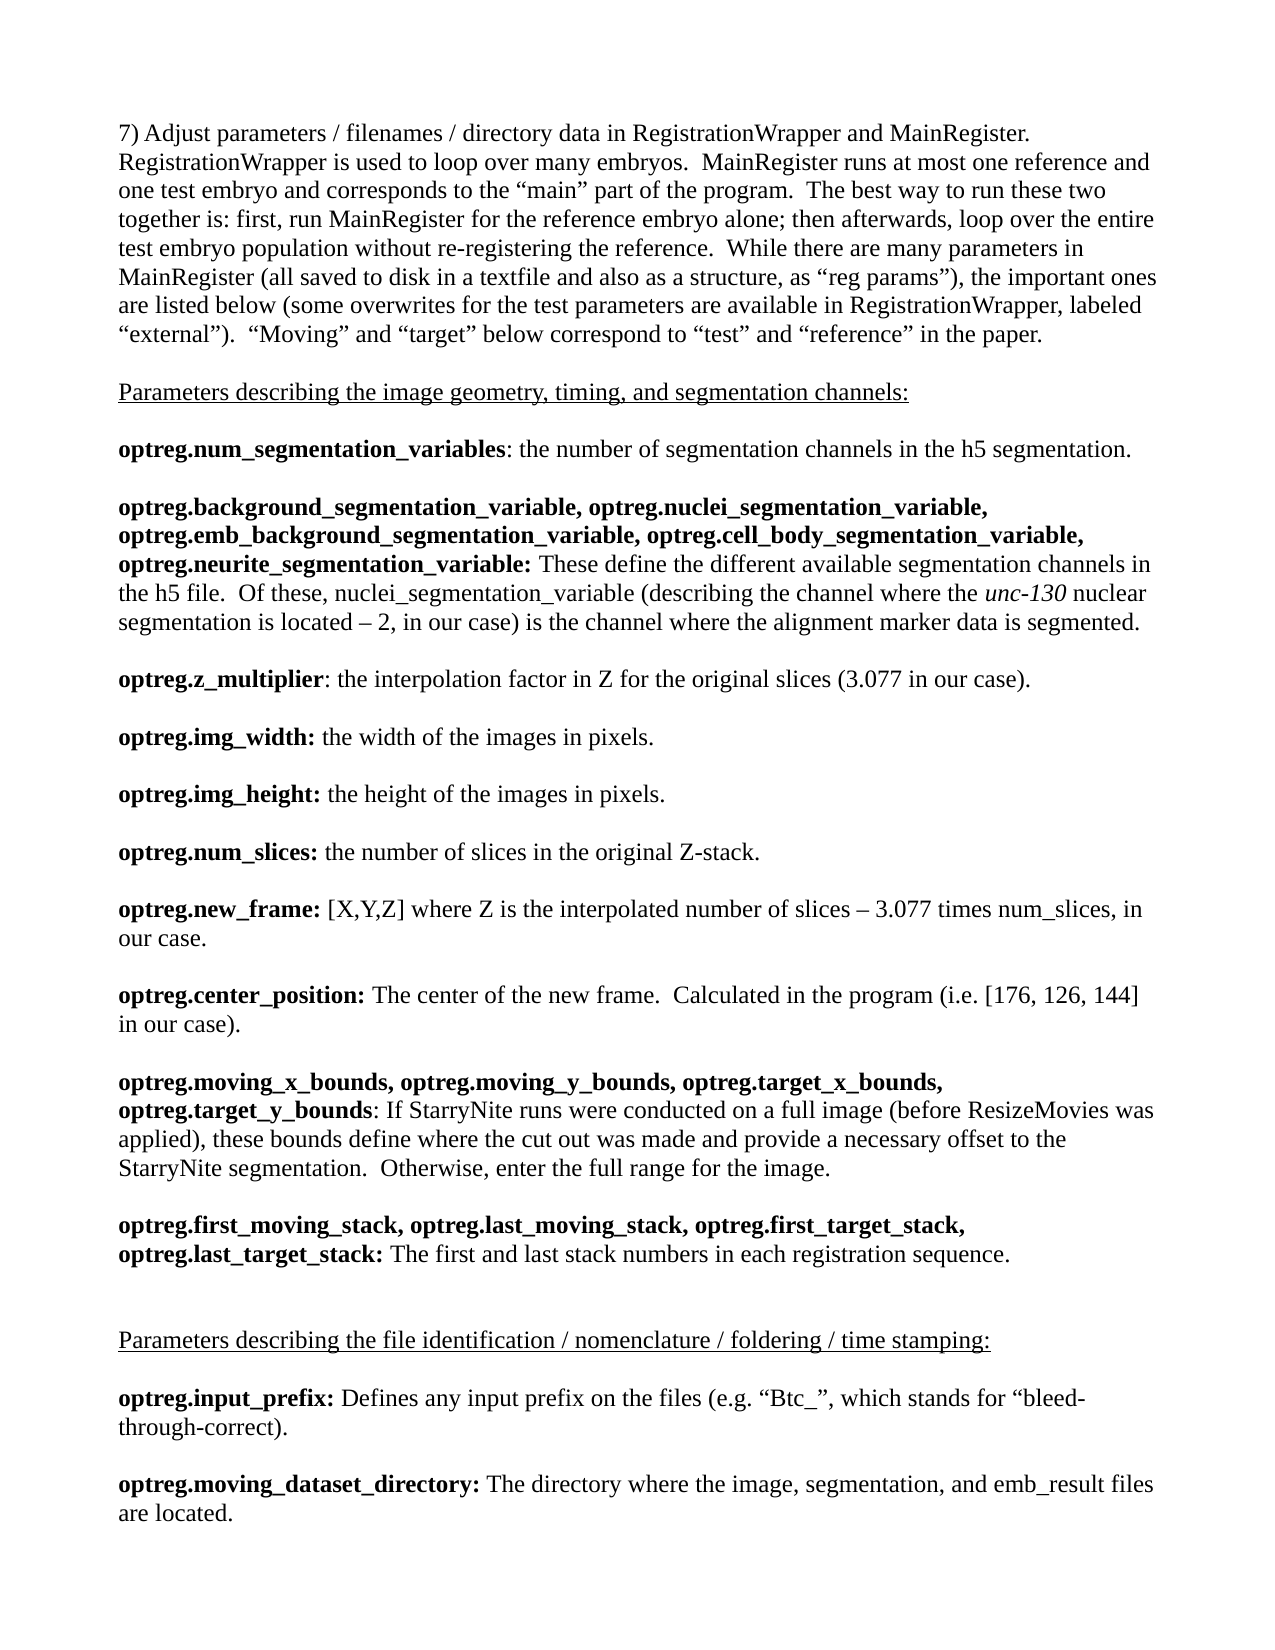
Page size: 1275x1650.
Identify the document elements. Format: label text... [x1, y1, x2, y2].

text optreg.moving_x_bounds, optreg.moving_y_bounds, optreg.target_x_bounds, optreg.target_y_bounds: If StarryNite runs were conducted on a full image (before ResizeMovies was applied), these bounds define where the cut out was made and provide a necessary offset to the StarryNite segmentation. Otherwise, enter the full range for the image. [118, 1067, 1157, 1182]
text optreg.img_width: the width of the images in pixels. [118, 722, 1157, 751]
text optreg.input_prefix: Defines any input prefix on the files (e.g. “Btc_”, which stands for “bleed-through-correct). [118, 1383, 1157, 1441]
text optreg.background_segmentation_variable, optreg.nuclei_segmentation_variable, optreg.emb_background_segmentation_variable, optreg.cell_body_segmentation_variable, optreg.neurite_segmentation_variable: These define the different available segmentation channels in the h5 file. Of these, nuclei_segmentation_variable (describing the channel where the unc-130 nuclear segmentation is located – 2, in our case) is the channel where the alignment marker data is segmented. [118, 492, 1157, 636]
text optreg.moving_dataset_directory: The directory where the image, segmentation, and emb_result files are located. [118, 1469, 1157, 1527]
text optreg.center_position: The center of the new frame. Calculated in the program (i.e. [176, 126, 144] in our case). [118, 981, 1157, 1038]
text optreg.num_segmentation_variables: the number of segmentation channels in the h5 segmentation. [118, 434, 1157, 463]
text optreg.z_multiplier: the interpolation factor in Z for the original slices (3.077 in our case). [118, 664, 1157, 693]
text Parameters describing the file identification / nomenclature / foldering / time stamping: [118, 1326, 1157, 1354]
text Parameters describing the image geometry, timing, and segmentation channels: [118, 377, 1157, 406]
text optreg.num_slices: the number of slices in the original Z-stack. [118, 837, 1157, 866]
text optreg.img_height: the height of the images in pixels. [118, 779, 1157, 808]
text 7) Adjust parameters / filenames / directory data in RegistrationWrapper and MainRegister. RegistrationWrapper is used to loop over many embryos. MainRegister runs at most one reference and one test embryo and corresponds to the “main” part of the program. The best way to run these two together is: first, run MainRegister for the reference embryo alone; then afterwards, loop over the entire test embryo population without re-registering the reference. While there are many parameters in MainRegister (all saved to disk in a textfile and also as a structure, as “reg params”), the important ones are listed below (some overwrites for the test parameters are available in RegistrationWrapper, labeled “external”). “Moving” and “target” below correspond to “test” and “reference” in the paper. [118, 118, 1157, 348]
text optreg.new_frame: [X,Y,Z] where Z is the interpolated number of slices – 3.077 times num_slices, in our case. [118, 894, 1157, 952]
text optreg.first_moving_stack, optreg.last_moving_stack, optreg.first_target_stack, optreg.last_target_stack: The first and last stack numbers in each registration sequence. [118, 1211, 1157, 1268]
